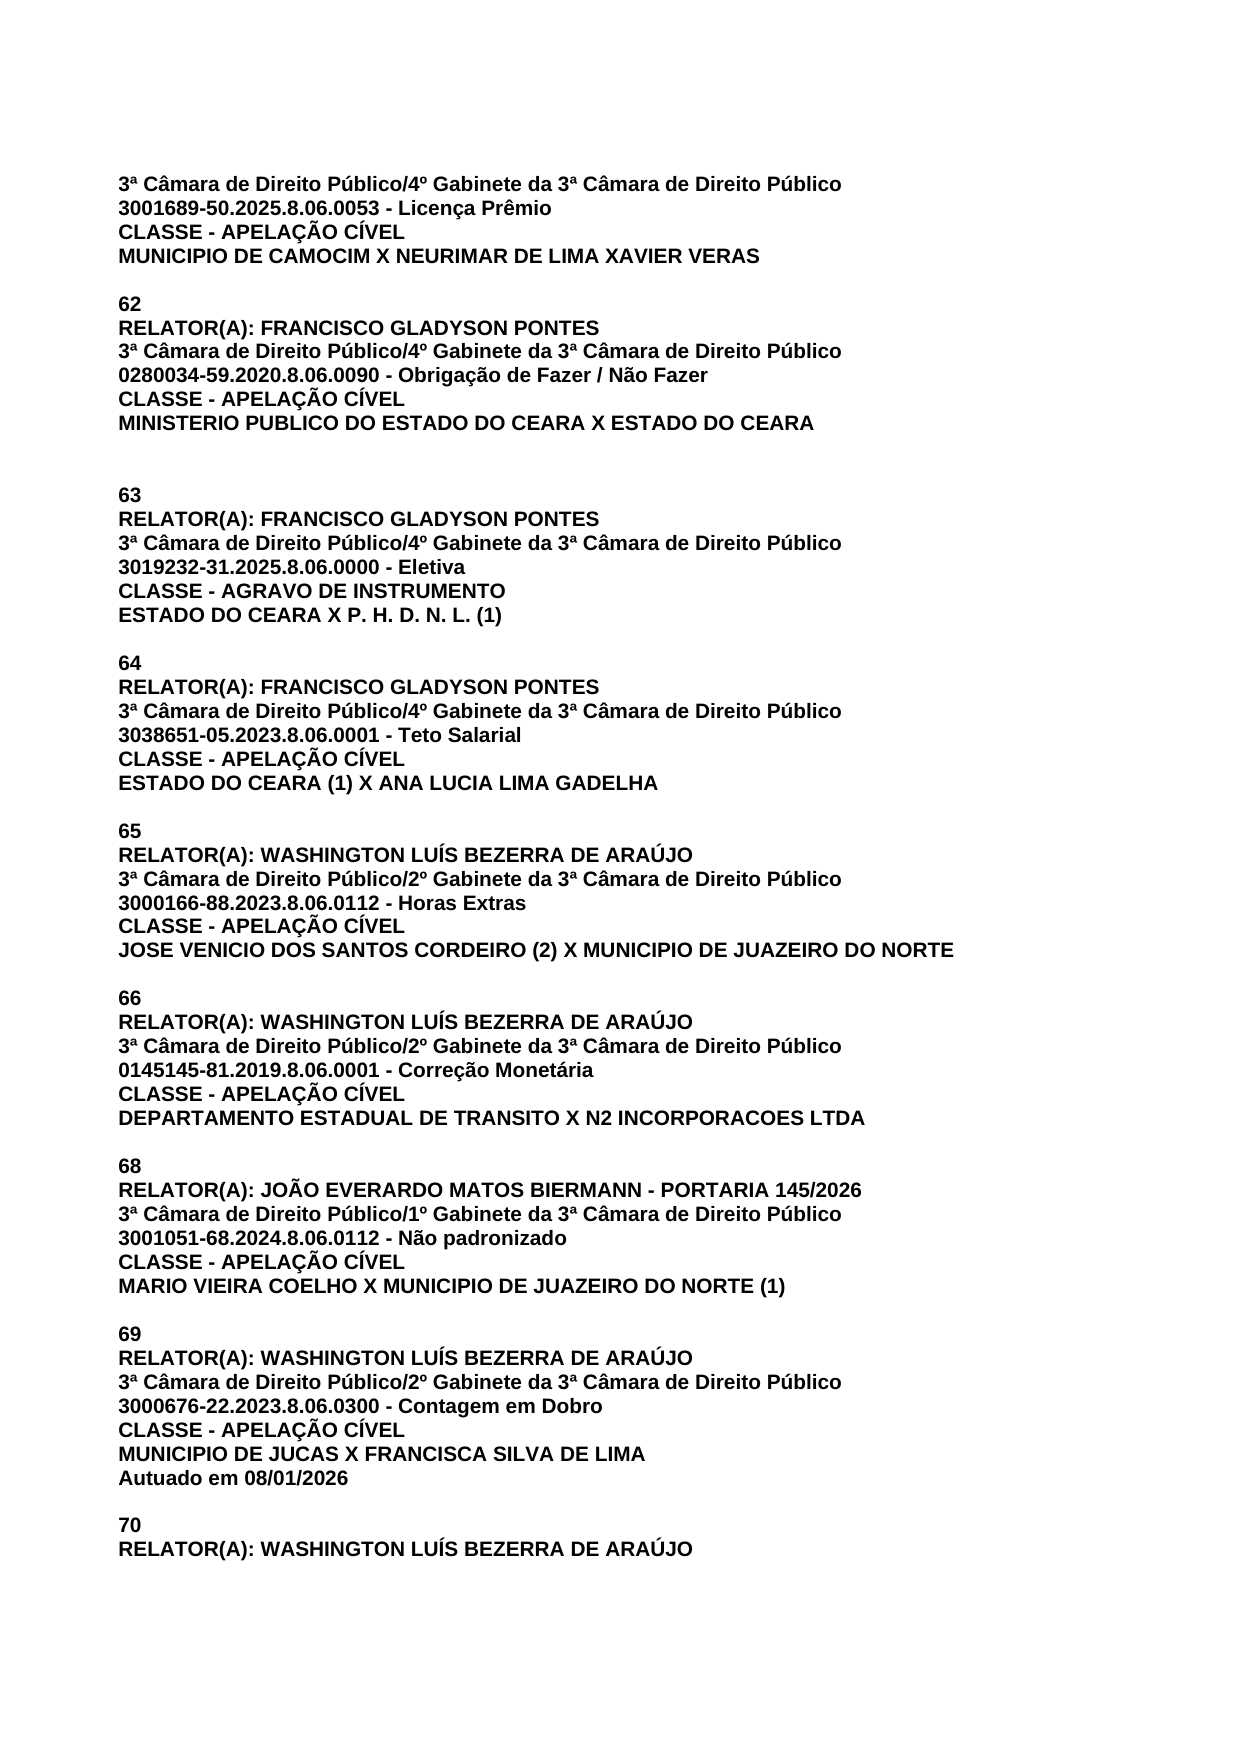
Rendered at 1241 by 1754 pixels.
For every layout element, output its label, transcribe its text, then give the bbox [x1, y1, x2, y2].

text CLASSE - APELAÇÃO CÍVEL [118, 1082, 1122, 1106]
text JOSE VENICIO DOS SANTOS CORDEIRO (2) X MUNICIPIO DE JUAZEIRO DO NORTE [118, 938, 1122, 962]
text CLASSE - APELAÇÃO CÍVEL [118, 1250, 1122, 1274]
text RELATOR(A): JOÃO EVERARDO MATOS BIERMANN - PORTARIA 145/2026 [118, 1178, 1122, 1202]
text 3038651-05.2023.8.06.0001 - Teto Salarial [118, 723, 1122, 747]
text 3ª Câmara de Direito Público/1º Gabinete da 3ª Câmara de Direito Público [118, 1202, 1122, 1226]
text MINISTERIO PUBLICO DO ESTADO DO CEARA X ESTADO DO CEARA [118, 411, 1122, 435]
text 3ª Câmara de Direito Público/2º Gabinete da 3ª Câmara de Direito Público [118, 1369, 1122, 1393]
text 3ª Câmara de Direito Público/2º Gabinete da 3ª Câmara de Direito Público [118, 866, 1122, 890]
text CLASSE - APELAÇÃO CÍVEL [118, 747, 1122, 771]
text 0145145-81.2019.8.06.0001 - Correção Monetária [118, 1058, 1122, 1082]
text RELATOR(A): FRANCISCO GLADYSON PONTES [118, 675, 1122, 699]
text 70 [118, 1513, 1122, 1537]
text 69 [118, 1322, 1122, 1346]
text 3ª Câmara de Direito Público/4º Gabinete da 3ª Câmara de Direito Público [118, 699, 1122, 723]
text RELATOR(A): FRANCISCO GLADYSON PONTES [118, 315, 1122, 339]
text 64 [118, 651, 1122, 675]
text ESTADO DO CEARA X P. H. D. N. L. (1) [118, 603, 1122, 627]
text RELATOR(A): WASHINGTON LUÍS BEZERRA DE ARAÚJO [118, 842, 1122, 866]
text 3019232-31.2025.8.06.0000 - Eletiva [118, 555, 1122, 579]
text 66 [118, 986, 1122, 1010]
text 3ª Câmara de Direito Público/2º Gabinete da 3ª Câmara de Direito Público [118, 1034, 1122, 1058]
text RELATOR(A): WASHINGTON LUÍS BEZERRA DE ARAÚJO [118, 1346, 1122, 1369]
text CLASSE - AGRAVO DE INSTRUMENTO [118, 579, 1122, 603]
text MUNICIPIO DE CAMOCIM X NEURIMAR DE LIMA XAVIER VERAS [118, 243, 1122, 267]
text MARIO VIEIRA COELHO X MUNICIPIO DE JUAZEIRO DO NORTE (1) [118, 1274, 1122, 1298]
text CLASSE - APELAÇÃO CÍVEL [118, 387, 1122, 411]
text 3001689-50.2025.8.06.0053 - Licença Prêmio [118, 196, 1122, 219]
text ESTADO DO CEARA (1) X ANA LUCIA LIMA GADELHA [118, 771, 1122, 794]
text Autuado em 08/01/2026 [118, 1465, 1122, 1489]
text CLASSE - APELAÇÃO CÍVEL [118, 914, 1122, 938]
text 3ª Câmara de Direito Público/4º Gabinete da 3ª Câmara de Direito Público [118, 531, 1122, 555]
text RELATOR(A): WASHINGTON LUÍS BEZERRA DE ARAÚJO [118, 1010, 1122, 1034]
text 3001051-68.2024.8.06.0112 - Não padronizado [118, 1226, 1122, 1250]
text 0280034-59.2020.8.06.0090 - Obrigação de Fazer / Não Fazer [118, 363, 1122, 387]
text RELATOR(A): FRANCISCO GLADYSON PONTES [118, 507, 1122, 531]
text 62 [118, 291, 1122, 315]
text 65 [118, 818, 1122, 842]
text 63 [118, 483, 1122, 507]
text 3ª Câmara de Direito Público/4º Gabinete da 3ª Câmara de Direito Público [118, 339, 1122, 363]
text 68 [118, 1154, 1122, 1178]
text CLASSE - APELAÇÃO CÍVEL [118, 1417, 1122, 1441]
text 3000676-22.2023.8.06.0300 - Contagem em Dobro [118, 1393, 1122, 1417]
text DEPARTAMENTO ESTADUAL DE TRANSITO X N2 INCORPORACOES LTDA [118, 1106, 1122, 1130]
text RELATOR(A): WASHINGTON LUÍS BEZERRA DE ARAÚJO [118, 1537, 1122, 1561]
text CLASSE - APELAÇÃO CÍVEL [118, 219, 1122, 243]
text 3000166-88.2023.8.06.0112 - Horas Extras [118, 890, 1122, 914]
text MUNICIPIO DE JUCAS X FRANCISCA SILVA DE LIMA [118, 1441, 1122, 1465]
text 3ª Câmara de Direito Público/4º Gabinete da 3ª Câmara de Direito Público [118, 172, 1122, 196]
